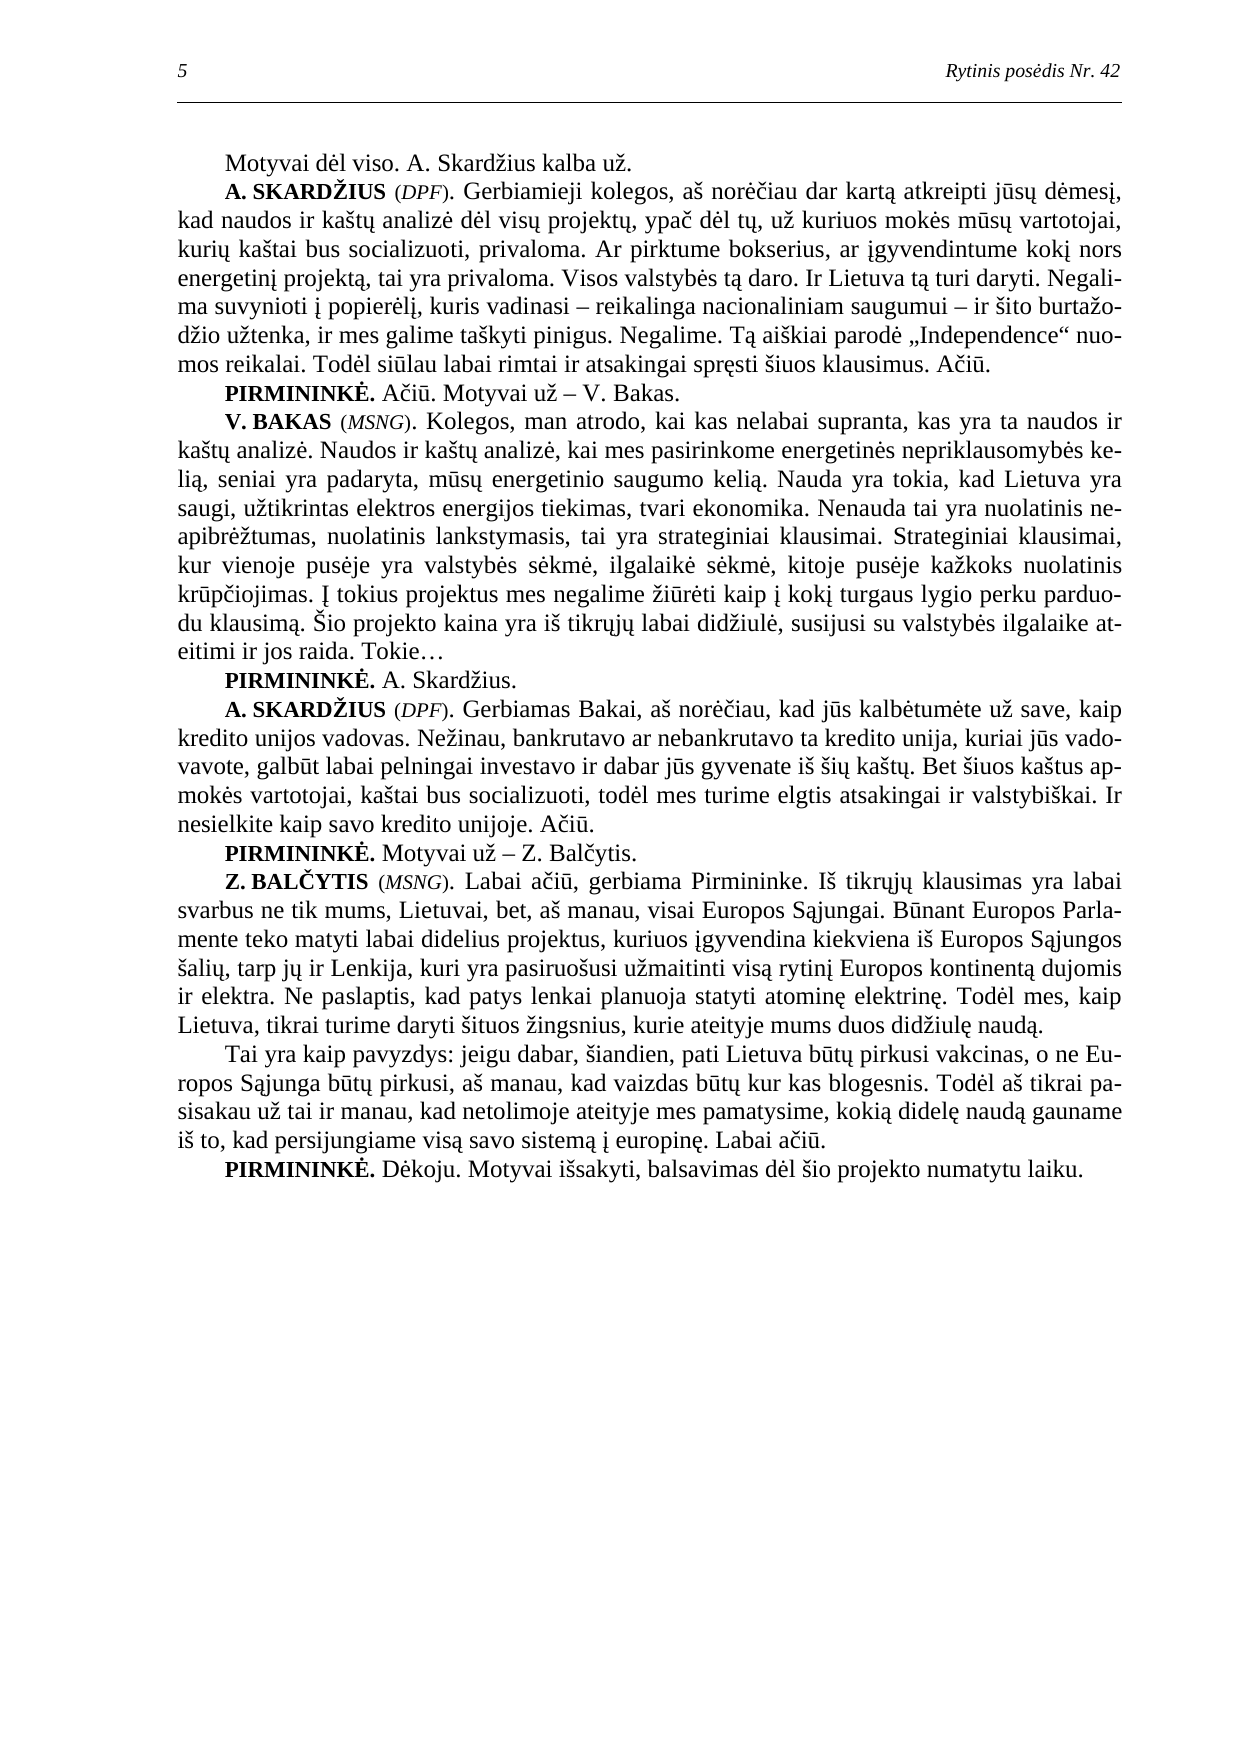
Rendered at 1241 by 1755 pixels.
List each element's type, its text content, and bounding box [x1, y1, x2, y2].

text V. BAKAS (MSNG). Ko­le­gos, man at­ro­do, kai kas ne­la­bai su­pran­ta, kas yra ta nau­dos ir kaš­tų ana­li­zė. Nau­dos ir kaš­tų ana­li­zė, kai mes pa­si­rin­ko­me ener­ge­ti­nės ne­pri­klau­so­my­bės ke­lią, se­niai yra pa­da­ry­ta, mū­sų ener­ge­ti­nio sau­gu­mo ke­lią. Nau­da yra to­kia, kad Lie­tu­va yra sau­gi, už­tik­rin­tas elek­tros ener­gi­jos tie­ki­mas, tva­ri eko­no­mi­ka. Ne­nau­da tai yra nuo­la­ti­nis ne­apib­rėž­tu­mas, nuo­la­ti­nis lanks­ty­ma­sis, tai yra stra­te­gi­niai klau­si­mai. Stra­te­gi­niai klau­si­mai, kur vie­no­je pu­sė­je yra vals­ty­bės sėk­mė, il­ga­lai­kė sėk­mė, ki­to­je pu­sė­je kaž­koks nuo­la­ti­nis krūp­čio­ji­mas. Į to­kius pro­jek­tus mes ne­ga­li­me žiū­rė­ti kaip į ko­kį tur­gaus ly­gio per­ku par­duo­du klau­si­mą. Šio pro­jek­to kai­na yra iš tik­rų­jų la­bai di­džiu­lė, su­si­ju­si su vals­ty­bės il­ga­lai­ke at­ei­ti­mi ir jos rai­da. To­kie… [177, 406, 1122, 665]
text PIRMININKĖ. Mo­ty­vai už – Z. Bal­čy­tis. [177, 838, 1122, 866]
text PIRMININKĖ. A. Skar­džius. [177, 665, 1122, 694]
text PIRMININKĖ. Dė­ko­ju. Mo­ty­vai iš­sa­ky­ti, bal­sa­vi­mas dėl šio pro­jek­to nu­ma­ty­tu lai­ku. [177, 1154, 1122, 1183]
text A. SKARDŽIUS (DPF). Ger­bia­mas Ba­kai, aš no­rė­čiau, kad jūs kal­bė­tu­mė­te už sa­ve, kaip kre­di­to uni­jos va­do­vas. Ne­ži­nau, ban­kru­ta­vo ar ne­ban­kru­ta­vo ta kre­di­to uni­ja, ku­riai jūs va­do­va­vo­te, gal­būt la­bai pel­nin­gai in­ves­ta­vo ir da­bar jūs gy­ve­na­te iš šių kaš­tų. Bet šiuos kaš­tus ap­mo­kės var­to­to­jai, kaš­tai bus so­cia­li­zuo­ti, to­dėl mes tu­ri­me elg­tis at­sa­kin­gai ir vals­ty­biš­kai. Ir ne­si­el­ki­te kaip sa­vo kre­di­to uni­jo­je. Ačiū. [177, 694, 1122, 838]
text A. SKARDŽIUS (DPF). Ger­bia­mie­ji ko­le­gos, aš no­rė­čiau dar kar­tą at­kreip­ti jū­sų dė­me­sį, kad nau­dos ir kaš­tų ana­li­zė dėl vi­sų pro­jek­tų, ypač dėl tų, už ku­riuos mo­kės mū­sų var­to­to­jai, ku­rių kaš­tai bus so­cia­li­zuo­ti, pri­va­lo­ma. Ar pirk­tu­me bok­se­rius, ar įgy­ven­din­tu­me ko­kį nors ener­ge­ti­nį pro­jek­tą, tai yra pri­va­lo­ma. Vi­sos vals­ty­bės tą da­ro. Ir Lie­tu­va tą tu­ri da­ry­ti. Ne­ga­li­ma su­vy­nio­ti į po­pie­rė­lį, ku­ris va­di­na­si – rei­ka­lin­ga na­cio­na­li­niam sau­gu­mui – ir ši­to bur­ta­žo­džio už­ten­ka, ir mes ga­li­me taš­ky­ti pi­ni­gus. Ne­ga­li­me. Tą aiš­kiai pa­ro­dė „In­de­pen­den­ce“ nuo­mos rei­ka­lai. To­dėl siū­lau la­bai rim­tai ir at­sa­kin­gai spręs­ti šiuos klau­si­mus. Ačiū. [177, 176, 1122, 378]
text PIRMININKĖ. Ačiū. Mo­ty­vai už – V. Ba­kas. [177, 378, 1122, 406]
text Tai yra kaip pa­vyz­dys: jei­gu da­bar, šian­dien, pa­ti Lie­tu­va bū­tų pir­ku­si vak­ci­nas, o ne Eu­ro­pos Są­jun­ga bū­tų pir­ku­si, aš ma­nau, kad vaiz­das bū­tų kur kas blo­ges­nis. To­dėl aš tik­rai pa­si­sa­kau už tai ir ma­nau, kad ne­to­li­mo­je at­ei­ty­je mes pa­ma­ty­si­me, ko­kią di­de­lę nau­dą gau­na­me iš to, kad per­si­jun­gia­me vi­są sa­vo sis­te­mą į eu­ro­pi­nę. La­bai ačiū. [177, 1039, 1122, 1154]
text Mo­ty­vai dėl vi­so. A. Skar­džius kal­ba už. [177, 148, 1122, 176]
text Z. BALČYTIS (MSNG). La­bai ačiū, ger­bia­ma Pir­mi­nin­ke. Iš tik­rų­jų klau­si­mas yra la­bai svar­bus ne tik mums, Lie­tu­vai, bet, aš ma­nau, vi­sai Eu­ro­pos Są­jun­gai. Bū­nant Eu­ro­pos Par­la­men­te te­ko ma­ty­ti la­bai di­de­lius pro­jek­tus, ku­riuos įgy­ven­di­na kiek­vie­na iš Eu­ro­pos Są­jun­gos ša­lių, tarp jų ir Len­ki­ja, ku­ri yra pa­si­ruo­šu­si už­mai­tin­ti vi­są ry­ti­nį Eu­ro­pos kon­ti­nen­tą du­jo­mis ir elek­tra. Ne pa­slap­tis, kad pa­tys len­kai pla­nuo­ja sta­ty­ti ato­mi­nę elek­tri­nę. To­dėl mes, kaip Lie­tu­va, tik­rai tu­ri­me da­ry­ti ši­tuos žings­nius, ku­rie at­ei­ty­je mums duos di­džiu­lę nau­dą. [177, 866, 1122, 1039]
